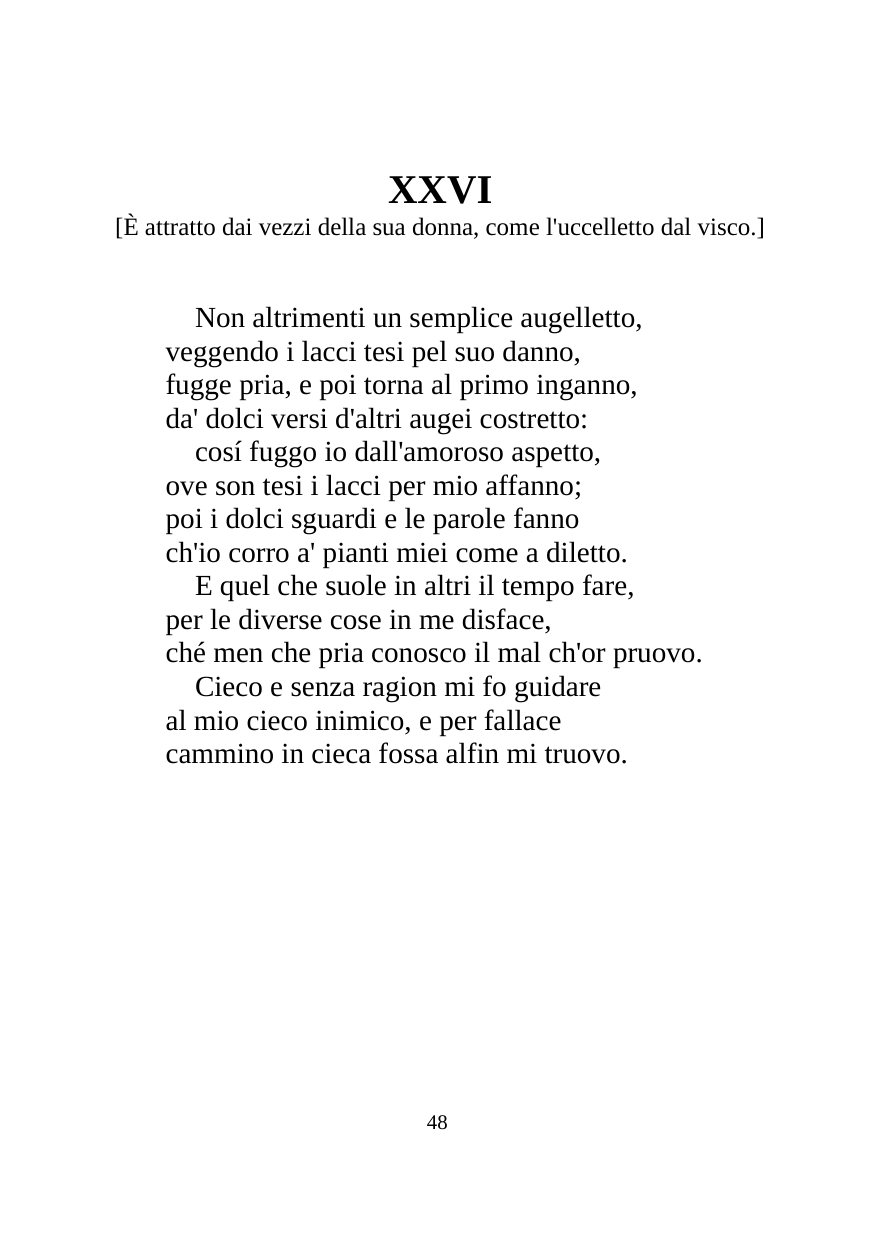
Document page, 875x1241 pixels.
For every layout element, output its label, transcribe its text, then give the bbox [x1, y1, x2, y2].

text Non altrimenti un semplice augelletto, veggendo i lacci tesi pel suo danno, fugge pria, e poi torna al primo inganno, da' dolci versi d'altri augei costretto: [165, 300, 768, 434]
subtitle XXVI [È attratto dai vezzi della sua donna, come l'uccelletto dal visco.] [112, 165, 768, 241]
text cosí fuggo io dall'amoroso aspetto, ove son tesi i lacci per mio affanno; poi i dolci sguardi e le parole fanno ch'io corro a' pianti miei come a diletto. [165, 434, 768, 568]
text E quel che suole in altri il tempo fare, per le diverse cose in me disface, ché men che pria conosco il mal ch'or pruovo. [165, 568, 768, 669]
text Cieco e senza ragion mi fo guidare al mio cieco inimico, e per fallace cammino in cieca fossa alfin mi truovo. [165, 669, 768, 770]
